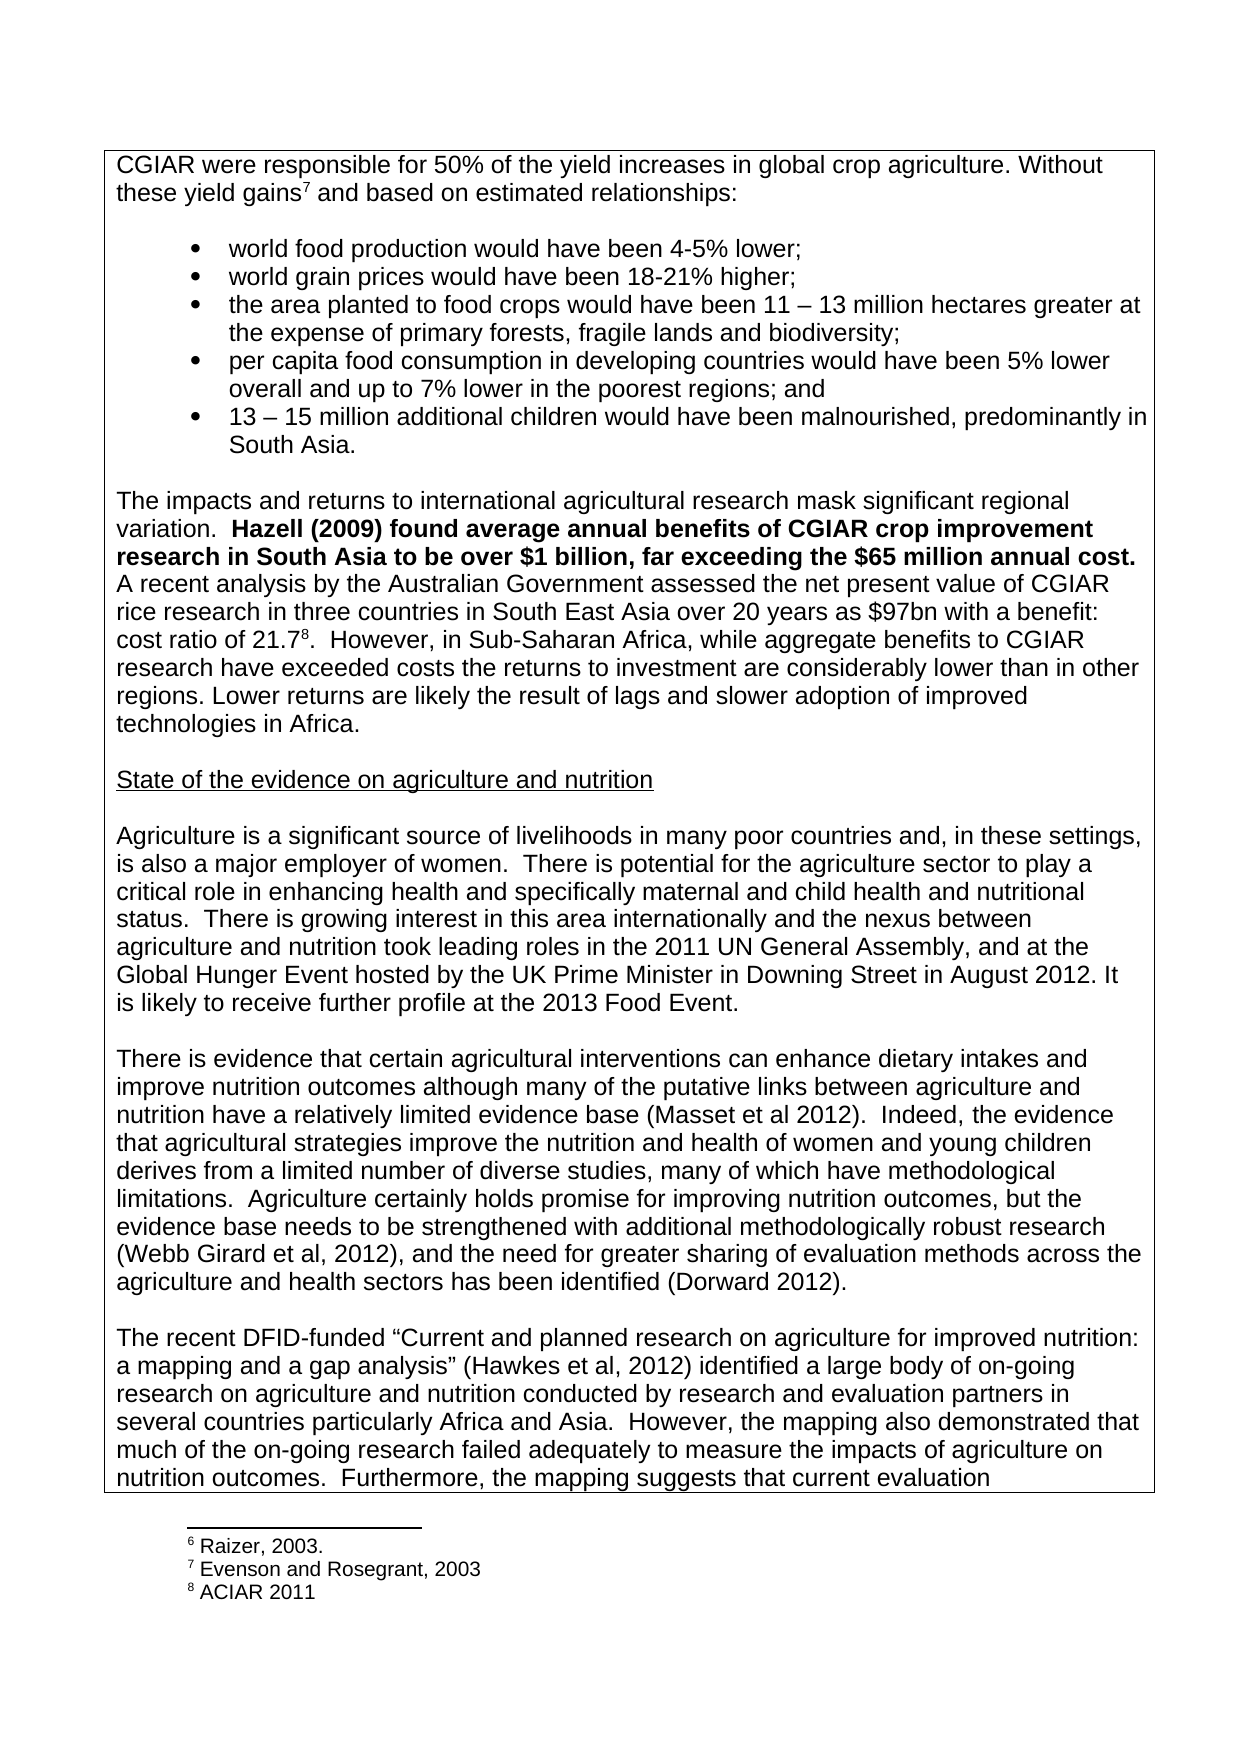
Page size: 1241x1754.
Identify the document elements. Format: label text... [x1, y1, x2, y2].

table_cell A. Context and need for a DFID intervention The global nutritional challenge Undernutrition is a major challenge to human and economic development. It is estimated that almost one billion people globally face hunger (FAO 2010) and are unable to get enough food to meet their dietary needs. Another one billion people do not get enough vitamins and minerals which can lead to multiple negative health and development outcomes (UK Foresight 2011). 165 million children – 26% of children under five years of age are stunted, the outcome of a combination of chronic undernutrition and repeated infection (UNICEF-WHO-World Bank 2012). Children who are undernourished in early childhood are at a much higher risk of, and less able to recover from infections than healthy children. As a result, they have a much higher risk of early death. Indeed, undernutrition is associated with a third of all child deaths globally. It is estimated that 150 million years of healthy life were lost to poor nutrition in 2004 – five times that lost to malaria (DFID 2009). The children that do survive hunger and undernutrition have stunted growth and compromised brain development. A recent multi-country study showed that for every 10% increase in levels of stunting among children, the proportion of children reaching the final grade of school dropped by almost 8% (Grantham-McGregor et al 2007). One study in Guatemala demonstrated that improving physical growth among children under two years of age resulted in a 46% increase in adult wages when these children grew up (Hoddinott et al 2008). Both the size and age of women at the time of conception as well as their dietary intake and nutritional status during pregnancy are important. As a result, many children are born undernourished because of the poor nutritional status of their mothers. Through this route the disadvantages incurred by poor nutrition are passed between generations. Undernutrition is concentrated in a few countries. The first Millennium Development Goal (MDG) is to end extreme poverty and hunger (MDG 1). Specifically, it aims to halve the proportion of underweight children in the world by 2015. Globally, the proportion of children under the age of five who are underweight declined from 30 to 23 per cent between 1990 and 2009. High prevalence levels of stunting among children under-five years of age in Africa (36% in 2011) and Asia (27% in 2011) remain significant public health problems which often go unrecognized (UNICEF-WHO-World Bank 2012). Undernutrition is also concentrated among the poorest. Data from 41 countries show that, on average, stunting levels are almost three times higher among the poorest households compared with the better off. However, stunting is still relatively high among the better off meaning that knowledge, behaviour and other factors also play a part. Undernutrition is complex with many causes. People can become undernourished either because they do not get enough of the right food to eat and/or they are sick. Illness depresses the appetite and can affect the absorption of nutrients that the body needs to recover and grow. Beyond this, the status of women, childcare practices, access to water, hygiene and sanitation, access to basic health services and food insecurity all play a part. Vitamin A, iron and zinc are deficient in many diets in developing countries. Estimates of numbers of people affected by micronutrient undernutrition are high. Vitamin A deficiency which in extreme cases causes irreversible blindness remains a significant public health challenge across Africa and Asia and in parts of South America. An estimated 33 per cent (190 million) of preschool-age children and 15 per cent (19 million) of pregnant women do not have enough vitamin A in their daily diet. Iron deficiency, which causes anaemia, lethargy and reduced cognitive performance affects about 25 per cent of the world’s population, most of them children of preschool-age and women. The fraction of developing-country populations at risk of inadequate zinc intake is estimated to be 25–33%. Zinc deficiency is associated with poor growth and impaired response to infection. The global challenges facing food and agriculture There has been modest progress in reducing the proportion of people in hunger over the past 20 years, down from 16% in 1991 to 13% today. However the picture is mixed, with rapid progress being made in some countries and regions, much less in others. In Africa there has been a decline in the levels of hunger since 1990 in most countries, however one in three of the population is undernourished despite the agricultural potential of the continent. Between 2008 and 2009, the number of hungry increased by 105 million, to 1.02 billion people, due to rises in the price of food and the financial crisis. Although this number fell back as food prices declined, FAO estimates suggest that in 2010 there were still 925m hungry people, more than in 1990. New drivers of change in the global food system make the MDG target on hunger more challenging to achieve : Global demand for food. Growth in population and per capita demand are likely to drive an increase in global demand for food by up to 40% by 2030 and 70% by 2050. Growing scarcity of resources. Options for increases in production from expanding the area cultivated are limited. Agriculture already consumes 70% of fresh water available globally. Several major aquifers will be exhausted by 20506. Conventional agricultural systems are highly dependent on nitrogen fertilisers that are manufactured using fossil fuels and which contribute significantly to greenhouse gas emissions (GHG) and environmental pollution. The cost of running mechanised equipment which drives conventional commercial agriculture is likely to rise steeply as energy prices increase. Climate change. Increased climate variability, and decadal changes in temperature and rainfall will place increasing stress on crops and farming systems, bringing about profound changes in agriculture. The UK Foresight Study - The Future of Food and Farming - predicts that these pressures will increasingly lead to imbalances in supply and demand, volatility in food prices and possibly to longer term price increases. In the recent past two major food price spikes have been driven by rising demand and uncertain supply. The Foresight Report, IFPRI and FAO consider that these trends are likely to continue in the future without substantially increased investment to boost agriculture productivity 2 3 9. The poor are most likely to be affected by higher food prices; they already spend 75% of their income on food and are least able to respond to short-term price volatility without making significant changes to the quality and quantity of food they consume 8. A sustained increase in food prices is likely to exacerbate pressures to expand agriculture into forest areas and new land and to over-extract water resources, leading to further loss of forests, biodiversity and ecosystem services with impacts on GHG emissions. Significant investment will be required just to maintain current productivity levels – to combat new pests and diseases and to ensure resilience of crops to drought or flooding and to reduce the use of increasing scarce resources. In the longer term sustainable global food supply will come from addressing the future threats to existing productivity and sustainable intensification of agriculture; increasing productivity at a rate significantly greater than has been achieved in the past two decades using progressively fewer resources. What contribution can agriculture make to tackling undernutrition? The links between agriculture and nutrition are complex. A well-developed agriculture sector will deliver increased and diversified farm outputs (crops, livestock, non-food products) and this may enhance food and nutrition security directly through increased access to and consumption of diverse foods, or indirectly through greater profits to farmers and national wealth. The links also work in reverse in that better nutrition and health of farmers increases their agricultural and economic productivity. However, agriculture carries risks to nutrition and health outcomes, through zoonotic and other agriculture-related diseases, and through the impact of agriculture on environmental determinants of health including water scarcity, climate change and biodiversity loss. Agriculture is a significant source of livelihoods in many poor countries and, in these settings, is also a major employer of women. There is potential for the agriculture sector to play a critical role in enhancing health and specifically maternal and child health and nutritional status. There is evidence that certain agricultural interventions can enhance dietary intakes and improve nutrition outcomes although many of the putative links between agriculture and nutrition have a limited evidence base (Masset et al 2012). Overall the evidence base for the potential of agricultural strategies to improve the nutrition and health of women and young children is largely grounded in a limited number of highly heterogeneous studies, most of which have significant methodological limitations. While agriculture holds promise for improving the nutrition of women and children, the evidence base would be strengthened by additional research that is methodologically robust and adequately powered for biological and dietary indicators of nutrition (Webb Girard et al, 2012).However, this is an area of significant interest and activity and large amounts of new evidence should become available in the coming years. Figure 1 Conceptual Framework on Agriculture and Nutrition (Hawkes et al 2012) Table 1 below shows the three classes of global disease burden, recognised by the WHO, the contribution of agricultural activity to each group, and relevant agricultural policies for each disease category. A large proportion of Africa's health burden is largely related to dietary nutrition, associated with Group 1 diseases. These include both undernutrition and the effects of poor nutrition on susceptibility to non-communicable disease. Despite this, agricultural policies related to dietary intake are minimal in both high- and low-income regions. Table 1: The contribution of agricultural policy to the global burden of disease 1DALY = disability adjusted life years for 2004 provided in WHO Global Burden of Disease Report Source: Adapted from Waage et al (2010) What is known about this subject already and how does this build on the evidence base There are multiple pathways by which agriculture, health and nutrition are linked. Understanding these pathways is essential to design agricultural policies to achieve nutrition goals. The conceptual framework in Figure 1 was developed to define the domain of research on agriculture and improved nutrition (Hawkes et al 2012). It was developed to illustrate the primary links but also the indirect links through income and health at all scales. It attempts to define the links between different groups (urban and rural) at different scales (national to household), farmers and non-farmers and applicable in low as well as middle income countries. This contrasts with most frameworks which focus on short food chains of rural farmers. There is growing interest internationally in ensuring that agricultural programmes and policies have nutrition as an explicit objective, and that they are able to measure and track impacts on nutrition and health outcomes. Most recently, at the 2012 G8 Summit, senior global leaders met to discuss new G8 efforts on food security and the opportunity and benefits of private sector investment in African agriculture and food sectors. The summit saw the launch of the New Alliance for Food Security and Nutrition, a shared commitment to promote agricultural growth and lift 50 million Africans out of poverty over the next ten years. The G8 countries pledged to improve nutritional outcomes by 'supporting the accelerated release, adoption, and consumption of biofortified crop varieties, crop diversification, and related technologies to improve nutritional quality of food in Africa'. There is a growing international research effort aiming to identify the cost-effectiveness of agriculture interventions for nutrition and health outcomes. Contribution of international agricultural research to global food security There is a comprehensive body of evidence demonstrating global impact of international agricultural research centres over 4 decades. The direct impact of technology on agriculture productivity and indirect effects on increased wages and reduced food prices of agricultural research by the CGIAR generated significant benefits to the rural and urban poor. Technology developed by the CGIAR was at the heart of the green revolution, tripling yields in Europe and North America, as well as Asia, and lifting millions out of poverty and hunger. Over 60% of modern plant varieties grown in developing countries have CGIAR ancestry and 30% of yield growth between 1965 and 1998 in developing countries can be attributed to plant genetic improvement by the CGIAR. For every $1 invested in CGIAR at least an additional $9 worth of additional food is produced in developing countries. In the 1980s and 1990s Evanson and Gollen (2003) estimated that improved plant varieties developed by the CGIAR were responsible for 50% of the yield increases in global crop agriculture. Without these yield gains and based on estimated relationships: world food production would have been 4-5% lower; world grain prices would have been 18-21% higher; the area planted to food crops would have been 11 – 13 million hectares greater at the expense of primary forests, fragile lands and biodiversity; per capita food consumption in developing countries would have been 5% lower overall and up to 7% lower in the poorest regions; and 13 – 15 million additional children would have been malnourished, predominantly in South Asia. The impacts and returns to international agricultural research mask significant regional variation. Hazell (2009) found average annual benefits of CGIAR crop improvement research in South Asia to be over $1 billion, far exceeding the $65 million annual cost. A recent analysis by the Australian Government assessed the net present value of CGIAR rice research in three countries in South East Asia over 20 years as $97bn with a benefit: cost ratio of 21.7. However, in Sub-Saharan Africa, while aggregate benefits to CGIAR research have exceeded costs the returns to investment are considerably lower than in other regions. Lower returns are likely the result of lags and slower adoption of improved technologies in Africa. State of the evidence on agriculture and nutrition Agriculture is a significant source of livelihoods in many poor countries and, in these settings, is also a major employer of women. There is potential for the agriculture sector to play a critical role in enhancing health and specifically maternal and child health and nutritional status. There is growing interest in this area internationally and the nexus between agriculture and nutrition took leading roles in the 2011 UN General Assembly, and at the Global Hunger Event hosted by the UK Prime Minister in Downing Street in August 2012. It is likely to receive further profile at the 2013 Food Event. There is evidence that certain agricultural interventions can enhance dietary intakes and improve nutrition outcomes although many of the putative links between agriculture and nutrition have a relatively limited evidence base (Masset et al 2012). Indeed, the evidence that agricultural strategies improve the nutrition and health of women and young children derives from a limited number of diverse studies, many of which have methodological limitations. Agriculture certainly holds promise for improving nutrition outcomes, but the evidence base needs to be strengthened with additional methodologically robust research (Webb Girard et al, 2012), and the need for greater sharing of evaluation methods across the agriculture and health sectors has been identified (Dorward 2012). The recent DFID-funded “Current and planned research on agriculture for improved nutrition: a mapping and a gap analysis” (Hawkes et al, 2012) identified a large body of on-going research on agriculture and nutrition conducted by research and evaluation partners in several countries particularly Africa and Asia. However, the mapping also demonstrated that much of the on-going research failed adequately to measure the impacts of agriculture on nutrition outcomes. Furthermore, the mapping suggests that current evaluation methodologies and metrics are insufficiently developed to permit robust impact evaluation (Hawkes et al, 2012). More specifically the main gaps are: Lack of composite indicators to allow us to measure the combined effect of interventions/ policies on both agriculture and health/nutrition outcomes. Such indicators should allow direct comparisons of impact across diverse interventions and settings. Examples from other sectors such as the Women’s Empowerment in Agriculture Index (WEAI) and Disability Adjusted Life Years (DALYs) are used to measure change in a standardised way, and also allow the estimation of cost-effectiveness and equity. If feasible, a composite indicator in agriculture-nutrition, or a suite of standard indicators that measure the impact of interventions/policies on a series of agriculture and nutrition outcomes, would stimulate cross-disciplinary dialogue for a common objective. Limited uptake and application by agricultural programmes as well as interventions targeted at the first 1000 days of well-established dietary and anthropometric indicators such as maternal and child dietary diversity, infant and young child feeding practices, stunting, wasting and overweight (both maternal and child). Impacts of interventions on maternal and child nutrition should be measured at the peak age of potential impact (for mothers during the reproductive period, including pre-pregnancy, pregnancy and lactation; and for children in the first 2 years of life). There is also a lack of understanding of appropriate indicators to measure “health” in agriculture. What health outcomes should be measured, and in which age groups? Weak application of existing measures often reflects a disciplinary gap between the agriculture, nutrition and health communities that prevents a more complete understanding of the full pathway of change. Whilst these indicators have been validated in a nutritional context, they have not been widely applied and tested within agricultural programmes. Lack of methods and tools to understand the indirect effect of changes in agriculture on nutrition and health, acting through agricultural productivity effects on income and economic growth and associated changes in health and investments in health and education services. The majority of evaluations to-date have mainly considered the direct effects of agricultural interventions on the food environment, consumption and nutrition in participating (usually producer) households. The impact of agricultural interventions on wider market dynamics, which may be affected by other local, national, regional or global trends have been largely unexplored. Lack of both frameworks and methods to measure whether interventions designed to develop agriculture-food value chains improve nutrition and health outcomes along the value chain. Similarly the effects of food environment indicators such as food prices, as well as agricultural policy change on nutrition outcomes through the value chain, is poorly understood and methods in this area are not well developed. Gender and equity outcomes are particularly relevant in food-value chain and food environment analyses, since value chain development can disadvantage as well as improve the lives of women. This area is seen as a significant gap in current knowledge given the potential of policy to have broad and extensive impacts at a population level. Assessment of the applicability of current, or the development of novel methods to collect data and analyse the impact of agricultural programmes on nutrition and health in emergency situations, as well as in fragile states and post-conflict situations, as part of a efforts to support long term development. There is a strong capacity building element to this programme, targeted at research and evaluation capacity investments that would unlock the potential for upcoming career scientists to lead the generation and use of high quality evidence on the linkages between agriculture and nutrition. There is evidence that a strong commitment to investments in research and institutional reforms have lifted agricultural productivity in Brazil and China above the rest of the developing countries (ASTI, 2012). It is also evident that lack of capacity in agricultural science has been a particular barrier for improved agricultural research and use of technologies in Sub-Saharan Africa, where appropriate capacity is needed for economic growth and to ensure food security (World Development Report, 2008). How does this fit with DFID priorities? This Business Case responds to corporate priorities and strong Ministerial interest in nutrition. It makes a significant contribution to DFID’s plans to scale up our engagement in nutrition, as set out in the 2011 UK Position paper on Undernutrition, “Scaling up Nutrition”, which was launched by the former Secretary of State in September 2011. Agricultural innovation such as the recent releases of new biofortified crops are generating interest in the potential of agriculture as part of a comprehensive strategy to tackle undernutrition. This was reflected in the high profile given to agricultural innovation in the Global Hunger Event in No 10 Downing Street in August 2012, at which the Prime Minister referred to the importance and “use of science to produce nutritionally-enriched, resilient crops - and make sure everyone gets access to these new seed types, not just farmers in rich countries”. DFID’s work on agricultural research, particularly recent impacts from HarvestPlus on orange fleshed sweet potato was widely profiled at the event, including through the external website as well as through the Global Hunger Event blog by Tim Wheeler under the UK’s Global Food Security Programme. DFID’s Scaling Up Nutrition Position Paper produced in 2011 highlights the importance of embedding evaluation in nutrition programmes, and the need to build skills and capacity in this area. Within Research and Evidence Division, a major priority is scaling up our investments in the area of agriculture-health-nutrition outcomes, where evidence is particularly weak. This Business Case provides a significant opportunity to rapidly expand the evidence base in this area. There is growing international interest in this area. In addition to work under the Scaling Up Nutrition movement, the New Alliance initiative launched at the 2012 G8 Summit identified ways for business, civil society and international organisations to help strengthen G8 action on agricultural research and innovation, markets and trade, and nutrition. The summit saw the launch of the New Alliance for Food Security and Nutrition, a shared commitment to promote agricultural growth and lift 50 million Africans out of poverty over the next ten years. The G8 countries pledged to improve nutritional outcomes by 'supporting the accelerated release, adoption, and consumption of biofortified crop varieties, crop diversification, and related technologies to improve nutritional quality of food in Africa'. The emphasis on capacity building is in line with the Research and Evidence Division’s commitment to build research capacity in Southern Partners as part of empowering developing countries to follow sustainable development paths. The investment also answers to one of the Science and Technology Committee Report (2012) that DFID should continue to boost existing research expertise in developing countries through support for specific national research institutes and through broader regional organisations. This investment will complement other DFID support in evaluation through the Strategic Evaluation Impact Fund (SEIF), 3ie, and a proposed new programme for RCTs in agriculture and nutrition. [105, 151, 1154, 1492]
